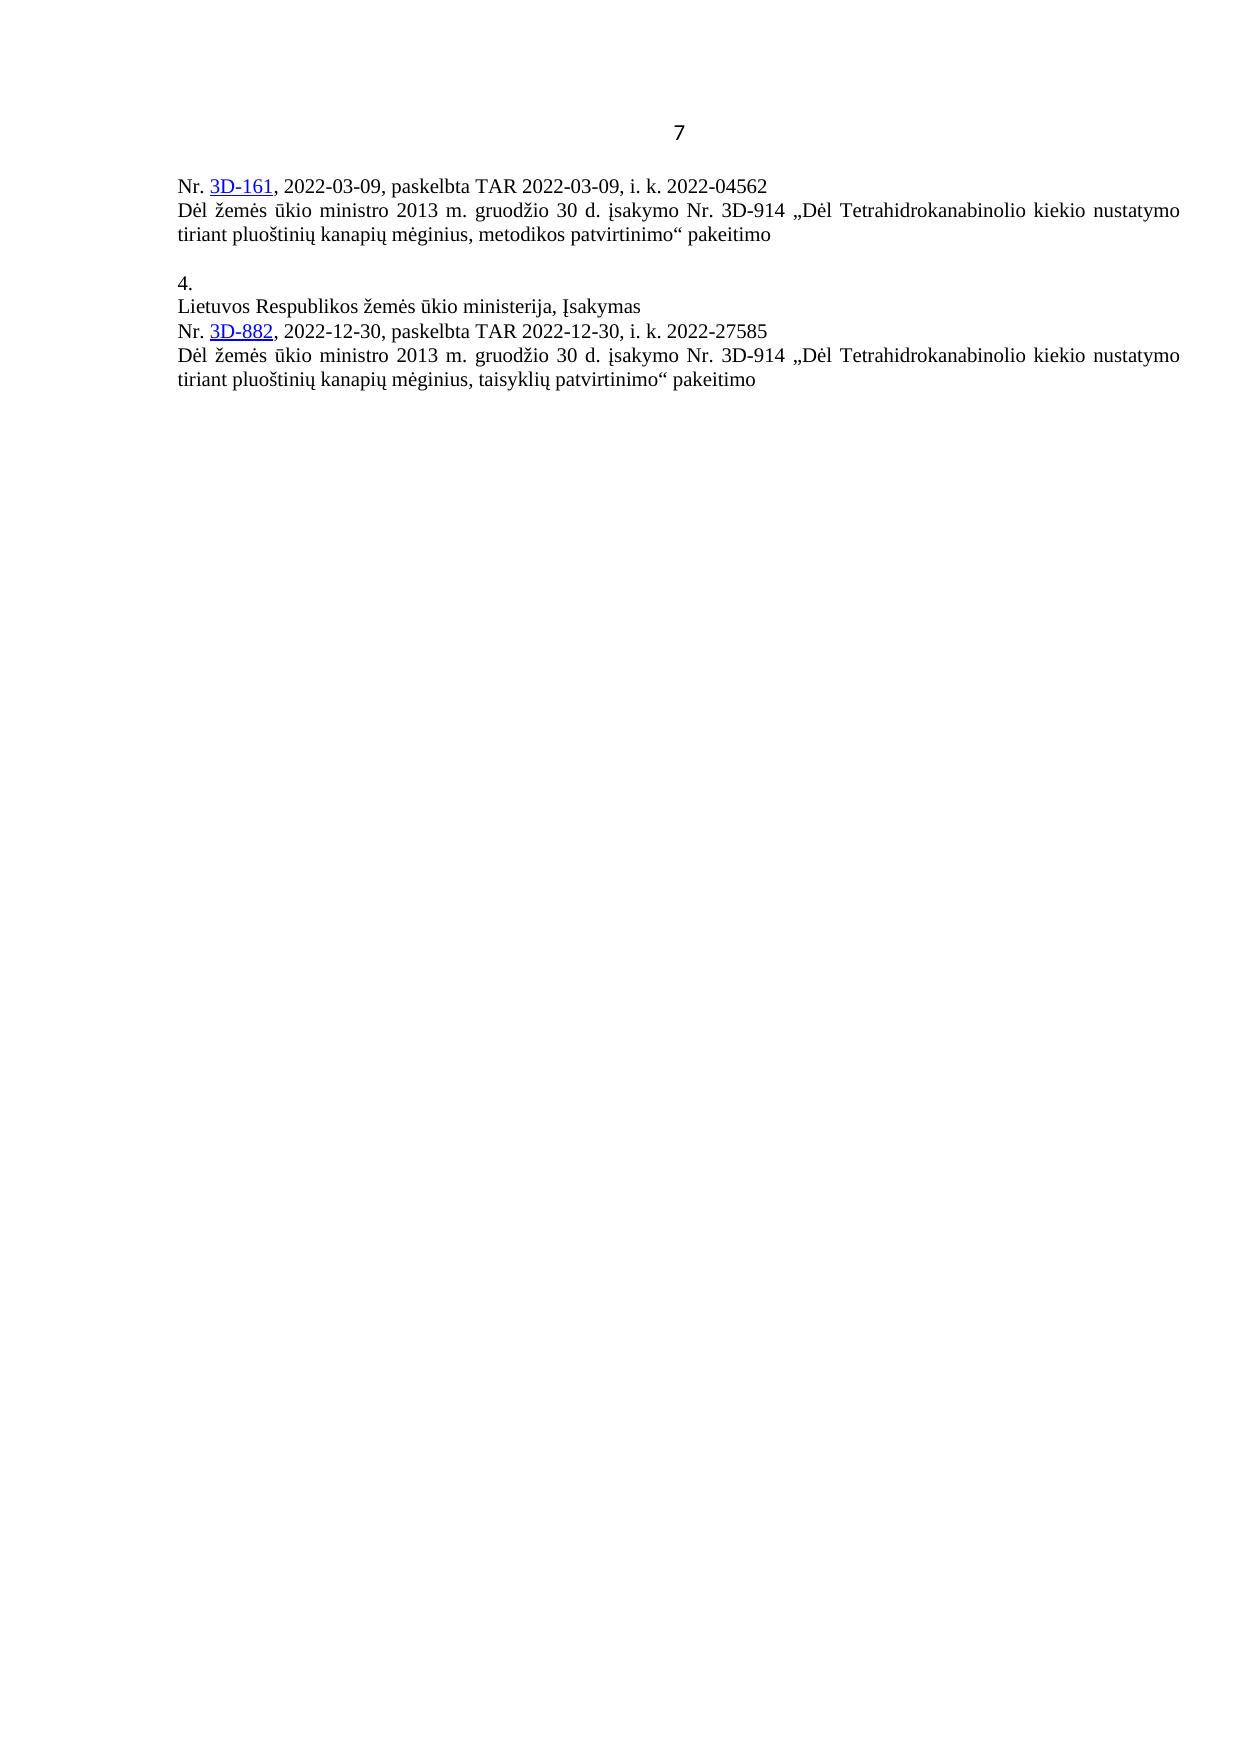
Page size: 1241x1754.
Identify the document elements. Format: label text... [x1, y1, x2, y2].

text Lietuvos Respublikos žemės ūkio ministerija, Įsakymas [177, 294, 1181, 318]
text 4. [177, 270, 1181, 294]
text Dėl žemės ūkio ministro 2013 m. gruodžio 30 d. įsakymo Nr. 3D-914 „Dėl Tetrahidrokanabinolio kiekio nustatymo tiriant pluoštinių kanapių mėginius, metodikos patvirtinimo“ pakeitimo [177, 198, 1181, 246]
text Nr. 3D-882, 2022-12-30, paskelbta TAR 2022-12-30, i. k. 2022-27585 [177, 318, 1181, 343]
text Nr. 3D-161, 2022-03-09, paskelbta TAR 2022-03-09, i. k. 2022-04562 [177, 174, 1181, 198]
text Dėl žemės ūkio ministro 2013 m. gruodžio 30 d. įsakymo Nr. 3D-914 „Dėl Tetrahidrokanabinolio kiekio nustatymo tiriant pluoštinių kanapių mėginius, taisyklių patvirtinimo“ pakeitimo [177, 343, 1181, 391]
